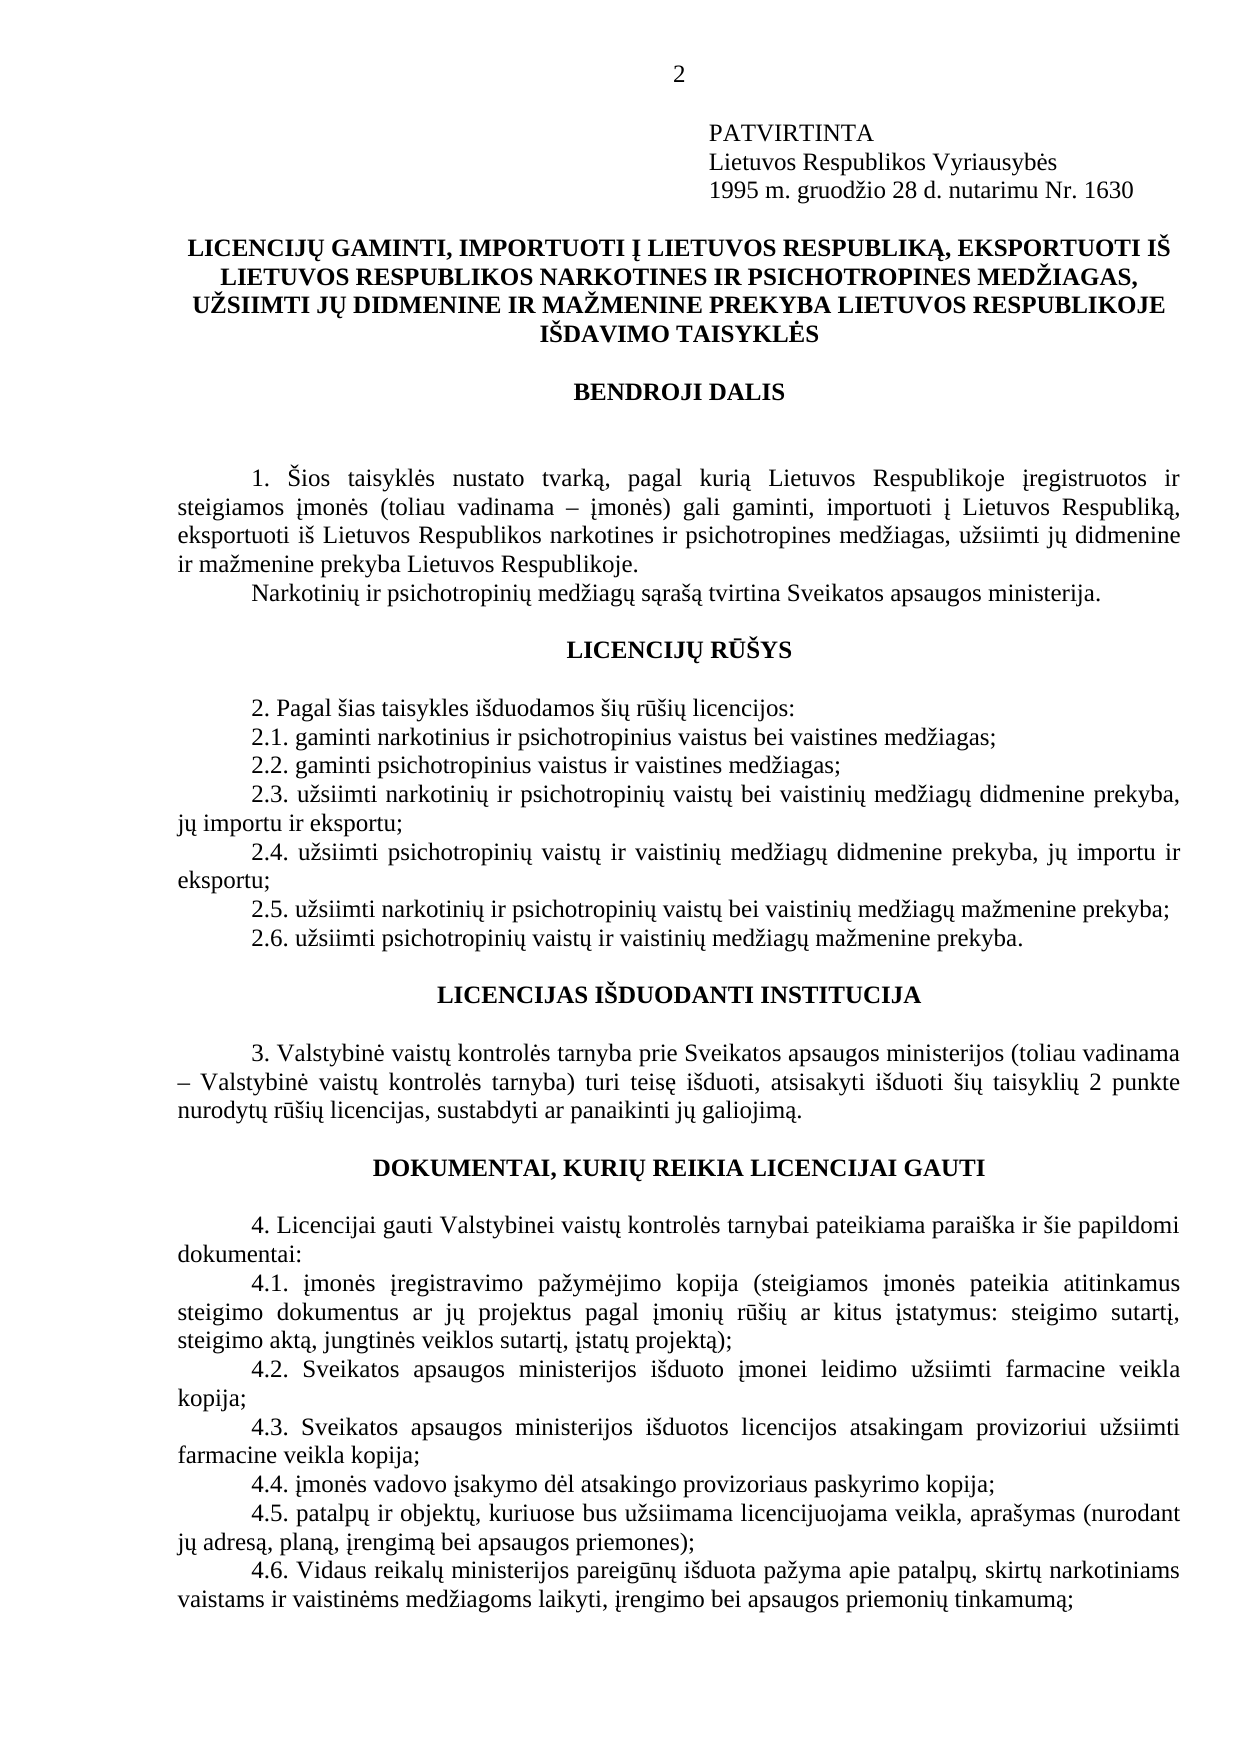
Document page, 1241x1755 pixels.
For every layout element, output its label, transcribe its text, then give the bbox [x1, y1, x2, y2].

text 4.6. Vidaus reikalų ministerijos pareigūnų išduota pažyma apie patalpų, skirtų narkotiniams vaistams ir vaistinėms medžiagoms laikyti, įrengimo bei apsaugos priemonių tinkamumą; [177, 1556, 1181, 1613]
text 2.5. užsiimti narkotinių ir psichotropinių vaistų bei vaistinių medžiagų mažmenine prekyba; [177, 894, 1181, 923]
text 1995 m. gruodžio 28 d. nutarimu Nr. 1630 [177, 176, 1181, 204]
text 2. Pagal šias taisykles išduodamos šių rūšių licencijos: [177, 693, 1181, 722]
text 4.4. įmonės vadovo įsakymo dėl atsakingo provizoriaus paskyrimo kopija; [177, 1469, 1181, 1498]
text Narkotinių ir psichotropinių medžiagų sąrašą tvirtina Sveikatos apsaugos ministerija. [177, 578, 1181, 607]
text 4.1. įmonės įregistravimo pažymėjimo kopija (steigiamos įmonės pateikia atitinkamus steigimo dokumentus ar jų projektus pagal įmonių rūšių ar kitus įstatymus: steigimo sutartį, steigimo aktą, jungtinės veiklos sutartį, įstatų projektą); [177, 1268, 1181, 1354]
text 1. Šios taisyklės nustato tvarką, pagal kurią Lietuvos Respublikoje įregistruotos ir steigiamos įmonės (toliau vadinama – įmonės) gali gaminti, importuoti į Lietuvos Respubliką, eksportuoti iš Lietuvos Respublikos narkotines ir psichotropines medžiagas, užsiimti jų didmenine ir mažmenine prekyba Lietuvos Respublikoje. [177, 463, 1181, 578]
text 4.2. Sveikatos apsaugos ministerijos išduoto įmonei leidimo užsiimti farmacine veikla kopija; [177, 1354, 1181, 1412]
text 2.3. užsiimti narkotinių ir psichotropinių vaistų bei vaistinių medžiagų didmenine prekyba, jų importu ir eksportu; [177, 779, 1181, 837]
text LICENCIJŲ GAMINTI, IMPORTUOTI Į LIETUVOS RESPUBLIKĄ, EKSPORTUOTI IŠ LIETUVOS RESPUBLIKOS NARKOTINES IR PSICHOTROPINES MEDŽIAGAS, UŽSIIMTI JŲ DIDMENINE IR MAŽMENINE PREKYBA LIETUVOS RESPUBLIKOJE IŠDAVIMO TAISYKLĖS [177, 233, 1181, 348]
text 2.1. gaminti narkotinius ir psichotropinius vaistus bei vaistines medžiagas; [177, 722, 1181, 751]
text 2.6. užsiimti psichotropinių vaistų ir vaistinių medžiagų mažmenine prekyba. [177, 923, 1181, 952]
text 4. Licencijai gauti Valstybinei vaistų kontrolės tarnybai pateikiama paraiška ir šie papildomi dokumentai: [177, 1211, 1181, 1268]
text Lietuvos Respublikos Vyriausybės [177, 147, 1181, 176]
text 2.2. gaminti psichotropinius vaistus ir vaistines medžiagas; [177, 751, 1181, 779]
text 4.3. Sveikatos apsaugos ministerijos išduotos licencijos atsakingam provizoriui užsiimti farmacine veikla kopija; [177, 1412, 1181, 1469]
text BENDROJI DALIS [177, 377, 1181, 406]
text DOKUMENTAI, KURIŲ REIKIA LICENCIJAI GAUTI [177, 1153, 1181, 1182]
text LICENCIJŲ RŪŠYS [177, 636, 1181, 664]
text 4.5. patalpų ir objektų, kuriuose bus užsiimama licencijuojama veikla, aprašymas (nurodant jų adresą, planą, įrengimą bei apsaugos priemones); [177, 1498, 1181, 1556]
text 3. Valstybinė vaistų kontrolės tarnyba prie Sveikatos apsaugos ministerijos (toliau vadinama – Valstybinė vaistų kontrolės tarnyba) turi teisę išduoti, atsisakyti išduoti šių taisyklių 2 punkte nurodytų rūšių licencijas, sustabdyti ar panaikinti jų galiojimą. [177, 1038, 1181, 1124]
text LICENCIJAS IŠDUODANTI INSTITUCIJA [177, 981, 1181, 1009]
text 2.4. užsiimti psichotropinių vaistų ir vaistinių medžiagų didmenine prekyba, jų importu ir eksportu; [177, 837, 1181, 894]
text PATVIRTINTA [709, 118, 1181, 147]
